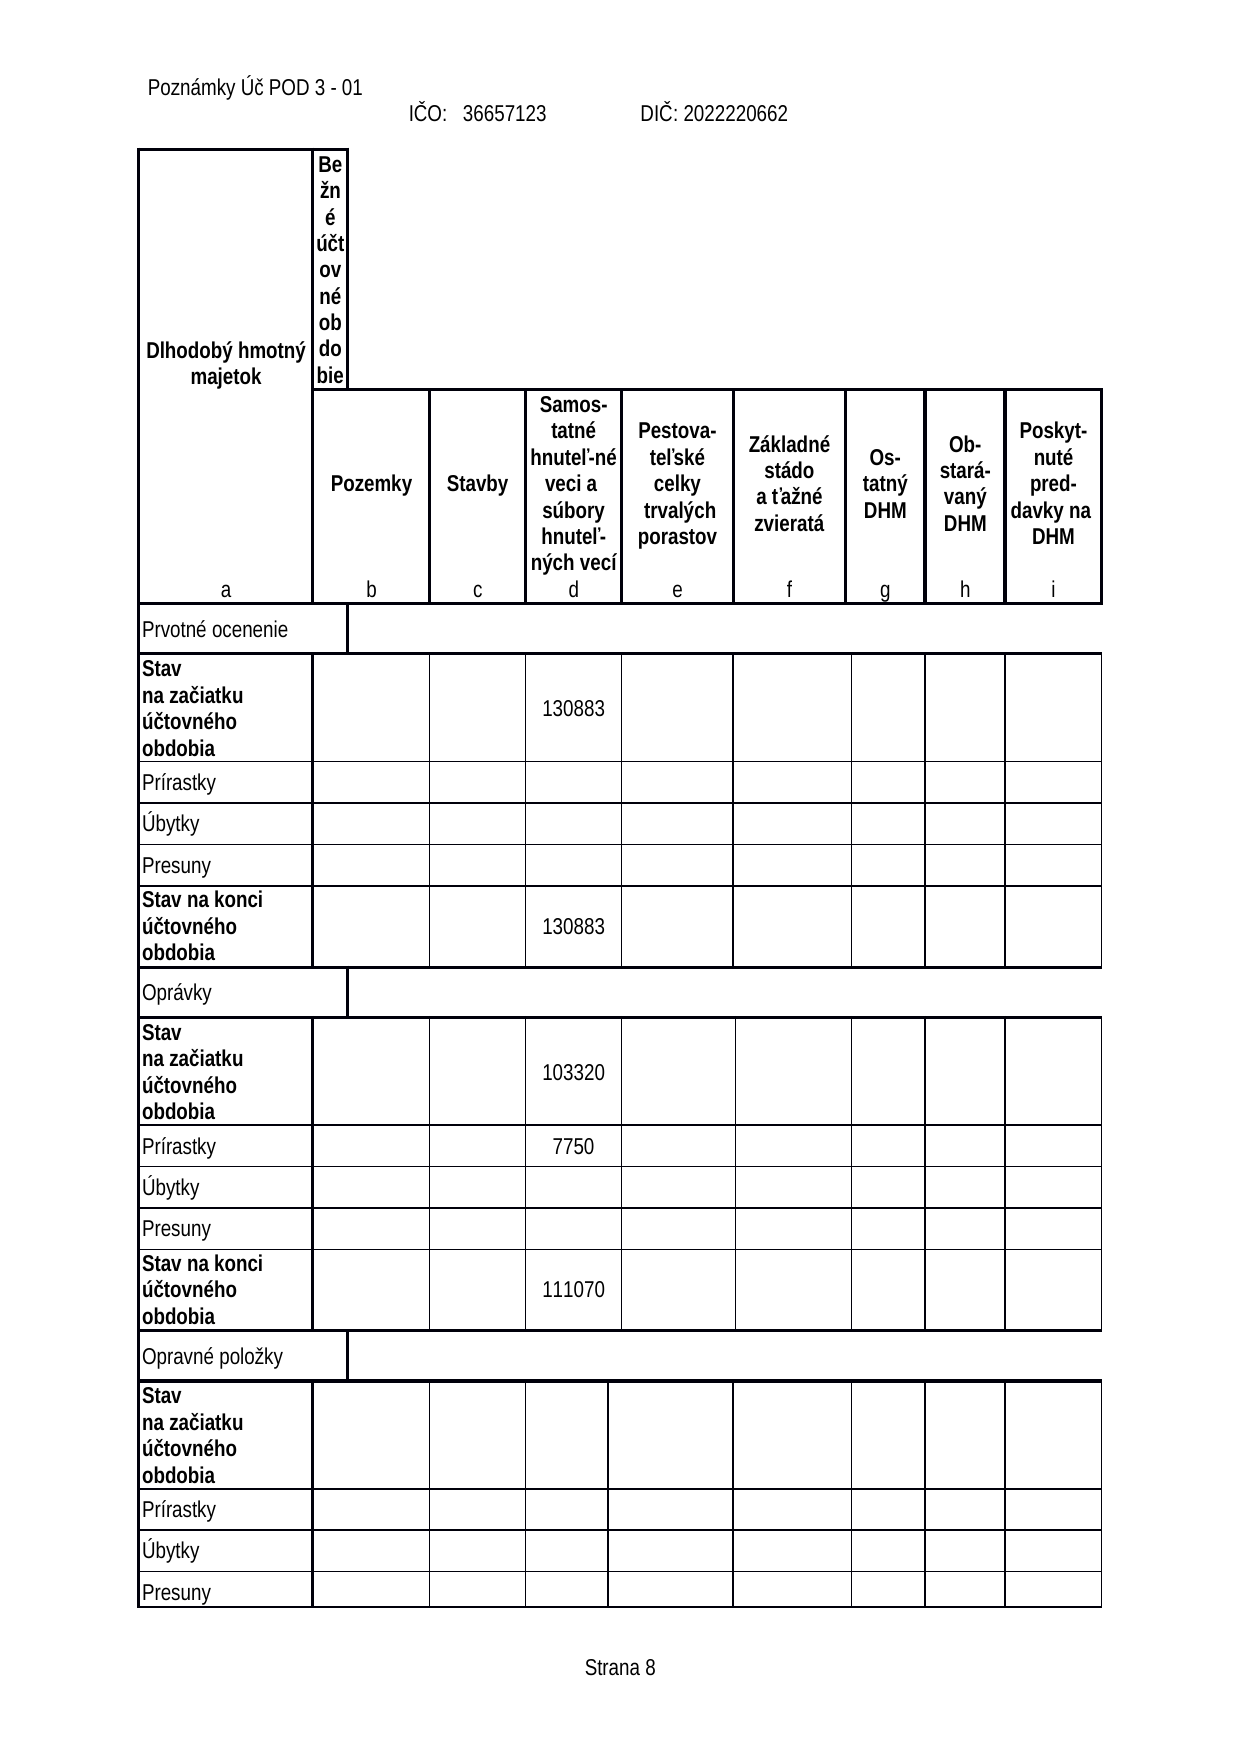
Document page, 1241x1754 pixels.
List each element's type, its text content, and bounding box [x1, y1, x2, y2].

table_cell Prírastky [140, 762, 311, 802]
table_cell [1006, 1383, 1101, 1488]
table_cell [609, 1383, 732, 1488]
table_cell [852, 762, 924, 802]
table_cell Pestova-teľské celky trvalých porastov [623, 391, 732, 576]
table_cell [526, 804, 621, 843]
table_header Bežné účtovné obdobie [314, 151, 346, 388]
table_cell [926, 1126, 1004, 1166]
table_cell [430, 887, 525, 966]
table_cell i [1007, 576, 1100, 602]
table_cell [430, 1209, 525, 1248]
table_cell [734, 655, 851, 761]
table_cell [1006, 1572, 1101, 1606]
table_cell Stav na konci účtovného obdobia [140, 1250, 311, 1329]
table_cell [1006, 655, 1101, 761]
table_cell [734, 762, 851, 802]
table_cell a [140, 576, 311, 602]
table_cell [926, 1572, 1004, 1606]
table_cell [1006, 1019, 1101, 1124]
table_cell Presuny [140, 1209, 311, 1248]
table_cell [926, 1019, 1004, 1124]
table_cell [1006, 1531, 1101, 1571]
table_cell [852, 655, 924, 761]
table_cell [734, 845, 851, 885]
table_cell [736, 1019, 851, 1124]
table_cell [1006, 804, 1101, 843]
table_cell [314, 655, 429, 761]
table_cell [926, 1250, 1004, 1329]
table_cell Úbytky [140, 1531, 311, 1571]
table_cell 103320 [526, 1019, 621, 1124]
table_cell [622, 1209, 735, 1248]
table_cell [622, 762, 732, 802]
table_cell [1006, 762, 1101, 802]
table_cell [926, 1167, 1004, 1207]
table_cell [622, 655, 732, 761]
table_cell [622, 845, 732, 885]
table_header Dlhodobý hmotný majetok [140, 151, 311, 576]
table_cell [926, 1209, 1004, 1248]
table_cell Úbytky [140, 804, 311, 843]
table_cell [430, 845, 525, 885]
table_cell [734, 1572, 851, 1606]
table_cell [736, 1126, 851, 1166]
table_cell Presuny [140, 1572, 311, 1606]
table_cell Prírastky [140, 1490, 311, 1529]
table_cell [926, 655, 1004, 761]
table_cell [926, 1383, 1004, 1488]
table_cell [852, 1126, 924, 1166]
table_cell [1006, 887, 1101, 966]
table_cell Pozemky [314, 391, 428, 576]
table_cell [609, 1531, 732, 1571]
table_cell [314, 1531, 429, 1571]
table_cell Ob-stará-vaný DHM [927, 391, 1003, 576]
table_cell [852, 1531, 924, 1571]
table_cell 7750 [526, 1126, 621, 1166]
table_cell [314, 1490, 429, 1529]
table_cell [1006, 1167, 1101, 1207]
table_cell [926, 845, 1004, 885]
table_cell [622, 1126, 735, 1166]
table_cell [526, 845, 621, 885]
table_cell [430, 1250, 525, 1329]
table_cell [314, 845, 429, 885]
table_cell b [314, 576, 428, 602]
table_cell [852, 1250, 924, 1329]
table_cell [926, 804, 1004, 843]
table_cell [852, 1572, 924, 1606]
table_cell [852, 1209, 924, 1248]
table_cell [430, 655, 525, 761]
table_cell [430, 1531, 525, 1571]
table_cell [622, 1167, 735, 1207]
table_cell Os-tatný DHM [847, 391, 923, 576]
table_cell [736, 1250, 851, 1329]
table_cell [526, 1209, 621, 1248]
table_cell [526, 762, 621, 802]
table_cell [314, 1019, 429, 1124]
table_cell c [431, 576, 524, 602]
table_cell [1006, 845, 1101, 885]
table_cell [852, 1383, 924, 1488]
table_cell h [927, 576, 1003, 602]
table_cell Opravné položky [140, 1332, 346, 1379]
table_cell Úbytky [140, 1167, 311, 1207]
table_cell 130883 [526, 887, 621, 966]
table_cell [430, 1490, 525, 1529]
table_cell [526, 1490, 607, 1529]
table_cell [734, 1490, 851, 1529]
table_cell [526, 1531, 607, 1571]
table_cell [622, 887, 732, 966]
table_cell [926, 1531, 1004, 1571]
table_cell [852, 804, 924, 843]
table_cell Prvotné ocenenie [140, 605, 346, 652]
table_cell [734, 804, 851, 843]
table_cell Samos-tatné hnuteľ-né veci a súbory hnuteľ-ných vecí [527, 391, 620, 576]
table_cell [314, 1572, 429, 1606]
table_cell [314, 1383, 429, 1488]
table_cell Presuny [140, 845, 311, 885]
table_cell 111070 [526, 1250, 621, 1329]
table_cell Stav na začiatku účtovného obdobia [140, 655, 311, 761]
table_cell [314, 1126, 429, 1166]
table_cell [852, 887, 924, 966]
table_cell [926, 762, 1004, 802]
table_cell [734, 1383, 851, 1488]
table_cell Stav na začiatku účtovného obdobia [140, 1019, 311, 1124]
table_cell [926, 1490, 1004, 1529]
table_cell [1006, 1490, 1101, 1529]
table_cell Prírastky [140, 1126, 311, 1166]
table_cell [734, 1531, 851, 1571]
table_cell f [735, 576, 844, 602]
table_cell Poskyt-nuté pred-davky na DHM [1007, 391, 1100, 576]
table_cell Stav na začiatku účtovného obdobia [140, 1383, 311, 1488]
table_cell [430, 1167, 525, 1207]
table_cell 130883 [526, 655, 621, 761]
table_cell [852, 1490, 924, 1529]
table_cell [622, 1019, 735, 1124]
table_cell d [527, 576, 620, 602]
table_cell [852, 1019, 924, 1124]
table_cell Základné stádo a ťažné zvieratá [735, 391, 844, 576]
table_cell [314, 762, 429, 802]
table_cell [926, 887, 1004, 966]
table_cell [736, 1167, 851, 1207]
table_cell [314, 1250, 429, 1329]
table_cell [736, 1209, 851, 1248]
table_cell Stavby [431, 391, 524, 576]
table_cell [609, 1572, 732, 1606]
table_cell g [847, 576, 923, 602]
table_cell [1006, 1126, 1101, 1166]
table_cell [314, 1167, 429, 1207]
table_cell [314, 887, 429, 966]
table_cell [430, 1126, 525, 1166]
table_cell [430, 1019, 525, 1124]
table_cell [526, 1383, 607, 1488]
table_cell e [623, 576, 732, 602]
table_cell [734, 887, 851, 966]
table_cell [314, 804, 429, 843]
table_cell Stav na konci účtovného obdobia [140, 887, 311, 966]
table_cell [609, 1490, 732, 1529]
table_cell [526, 1572, 607, 1606]
table_cell [430, 1383, 525, 1488]
table_cell Oprávky [140, 969, 346, 1016]
table_cell [622, 804, 732, 843]
table_cell [852, 845, 924, 885]
table_cell [1006, 1209, 1101, 1248]
table_cell [526, 1167, 621, 1207]
table_cell [430, 1572, 525, 1606]
table_cell [852, 1167, 924, 1207]
table_cell [430, 804, 525, 843]
table_cell [314, 1209, 429, 1248]
table_cell [622, 1250, 735, 1329]
table_cell [430, 762, 525, 802]
table_cell [1006, 1250, 1101, 1329]
